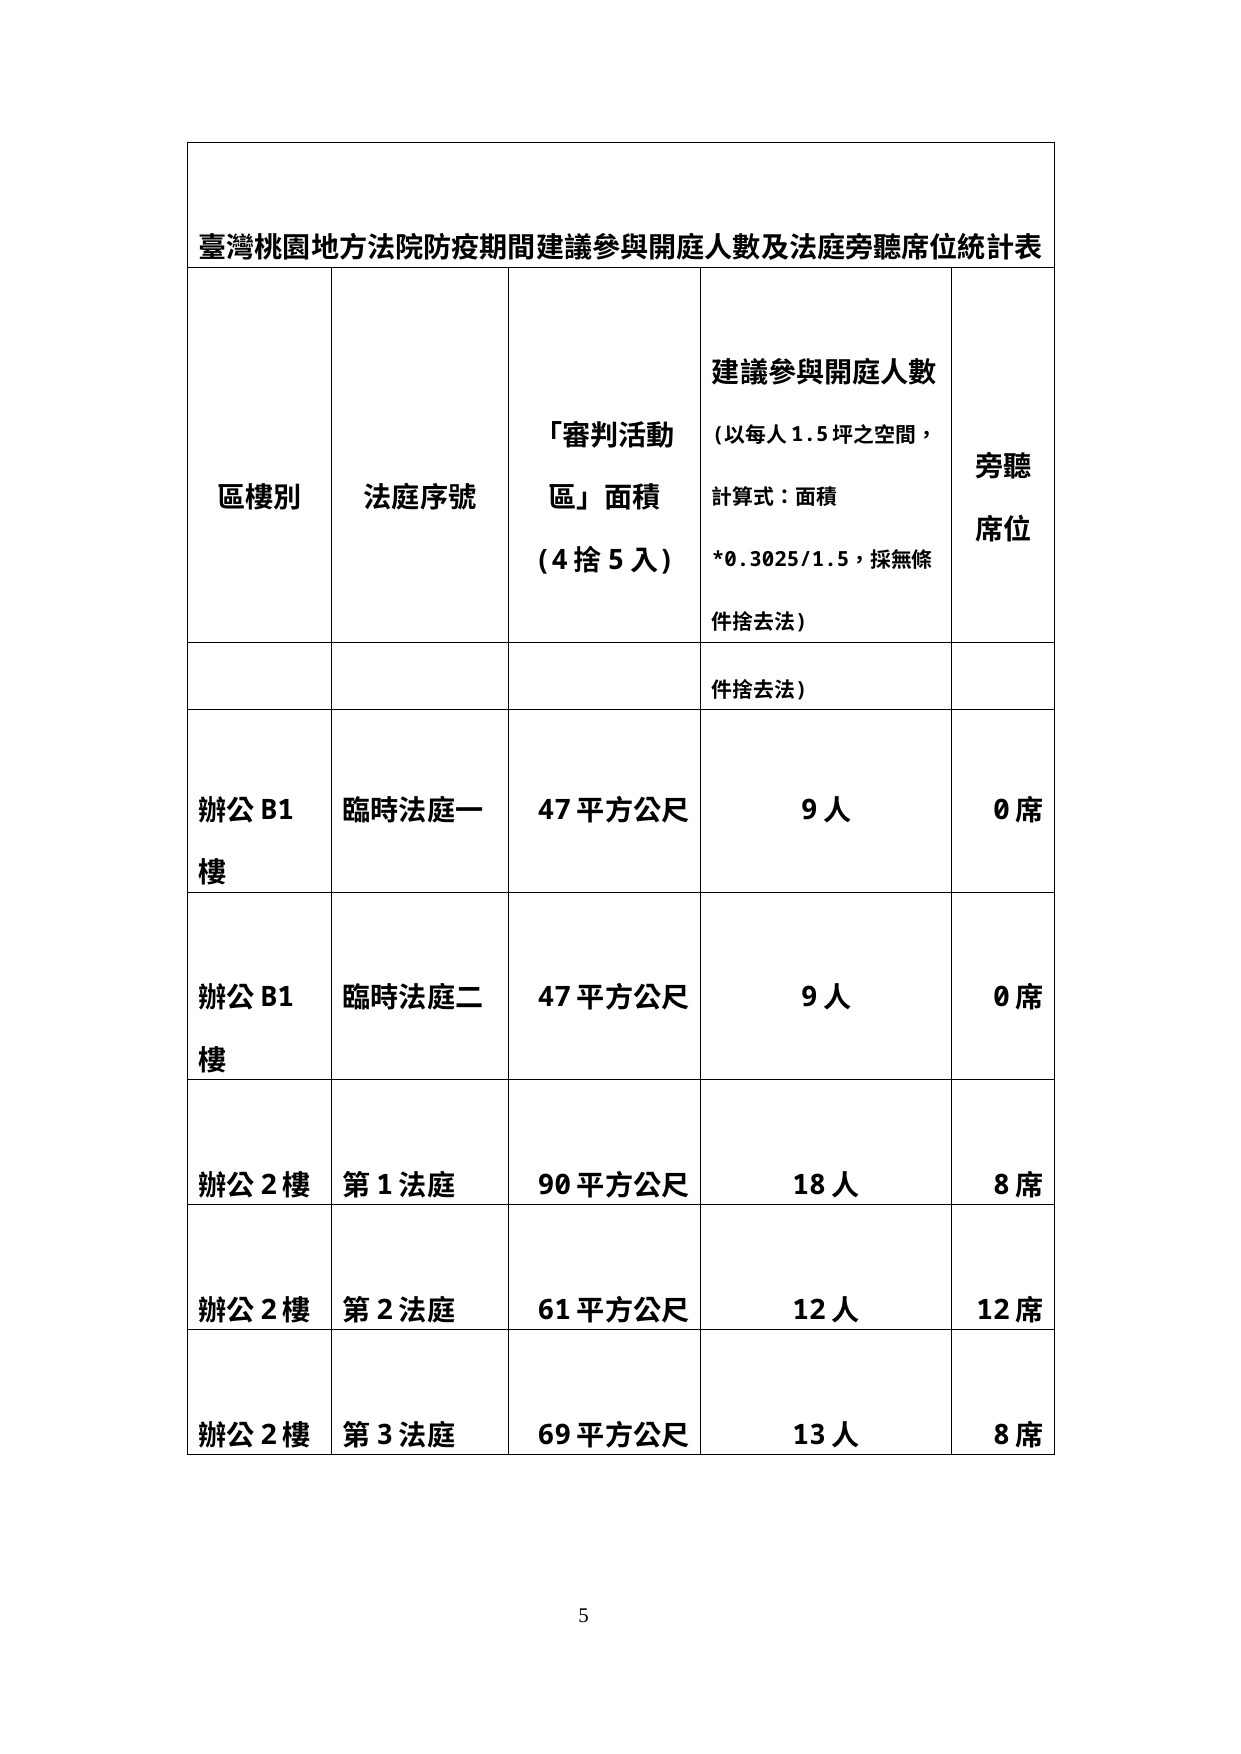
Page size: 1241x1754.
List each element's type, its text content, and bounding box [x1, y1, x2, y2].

table_cell 辦公2樓 [188, 1330, 331, 1454]
table_cell 辦公2樓 [188, 1080, 331, 1204]
table_cell 47平方公尺 [509, 710, 700, 892]
table_cell 辦公B1樓 [188, 710, 331, 892]
table_cell [509, 643, 700, 709]
table_cell 第1法庭 [332, 1080, 508, 1204]
table_cell [188, 643, 331, 709]
table_cell 法庭序號 [332, 268, 508, 642]
table_cell [952, 643, 1054, 709]
table_cell 61平方公尺 [509, 1205, 700, 1329]
table_header 臺灣桃園地方法院防疫期間建議參與開庭人數及法庭旁聽席位統計表 [188, 143, 1054, 267]
table_cell 47平方公尺 [509, 893, 700, 1079]
table_cell 0席 [952, 710, 1054, 892]
table_cell 辦公B1樓 [188, 893, 331, 1079]
table_cell 9人 [701, 893, 951, 1079]
table_cell 0席 [952, 893, 1054, 1079]
table_cell 12人 [701, 1205, 951, 1329]
table_cell 臨時法庭一 [332, 710, 508, 892]
table_cell 18人 [701, 1080, 951, 1204]
table_cell 第2法庭 [332, 1205, 508, 1329]
table_cell 69平方公尺 [509, 1330, 700, 1454]
table_cell 9人 [701, 710, 951, 892]
table_cell 13人 [701, 1330, 951, 1454]
table_cell 建議參與開庭人數 (以每人1.5坪之空間，計算式：面積*0.3025/1.5，採無條件捨去法) [701, 643, 951, 709]
table_cell 區樓別 [188, 268, 331, 642]
table_cell 旁聽席位 [952, 268, 1054, 642]
table_cell 90平方公尺 [509, 1080, 700, 1204]
table_cell 「審判活動區」面積 (4捨5入) [509, 268, 700, 642]
table_cell 辦公2樓 [188, 1205, 331, 1329]
table_cell 建議參與開庭人數 (以每人1.5坪之空間，計算式：面積*0.3025/1.5，採無條件捨去法) [701, 268, 951, 642]
table_cell 12席 [952, 1205, 1054, 1329]
table_cell 臨時法庭二 [332, 893, 508, 1079]
table_cell [332, 643, 508, 709]
table_cell 8席 [952, 1330, 1054, 1454]
table_cell 第3法庭 [332, 1330, 508, 1454]
table_cell 8席 [952, 1080, 1054, 1204]
